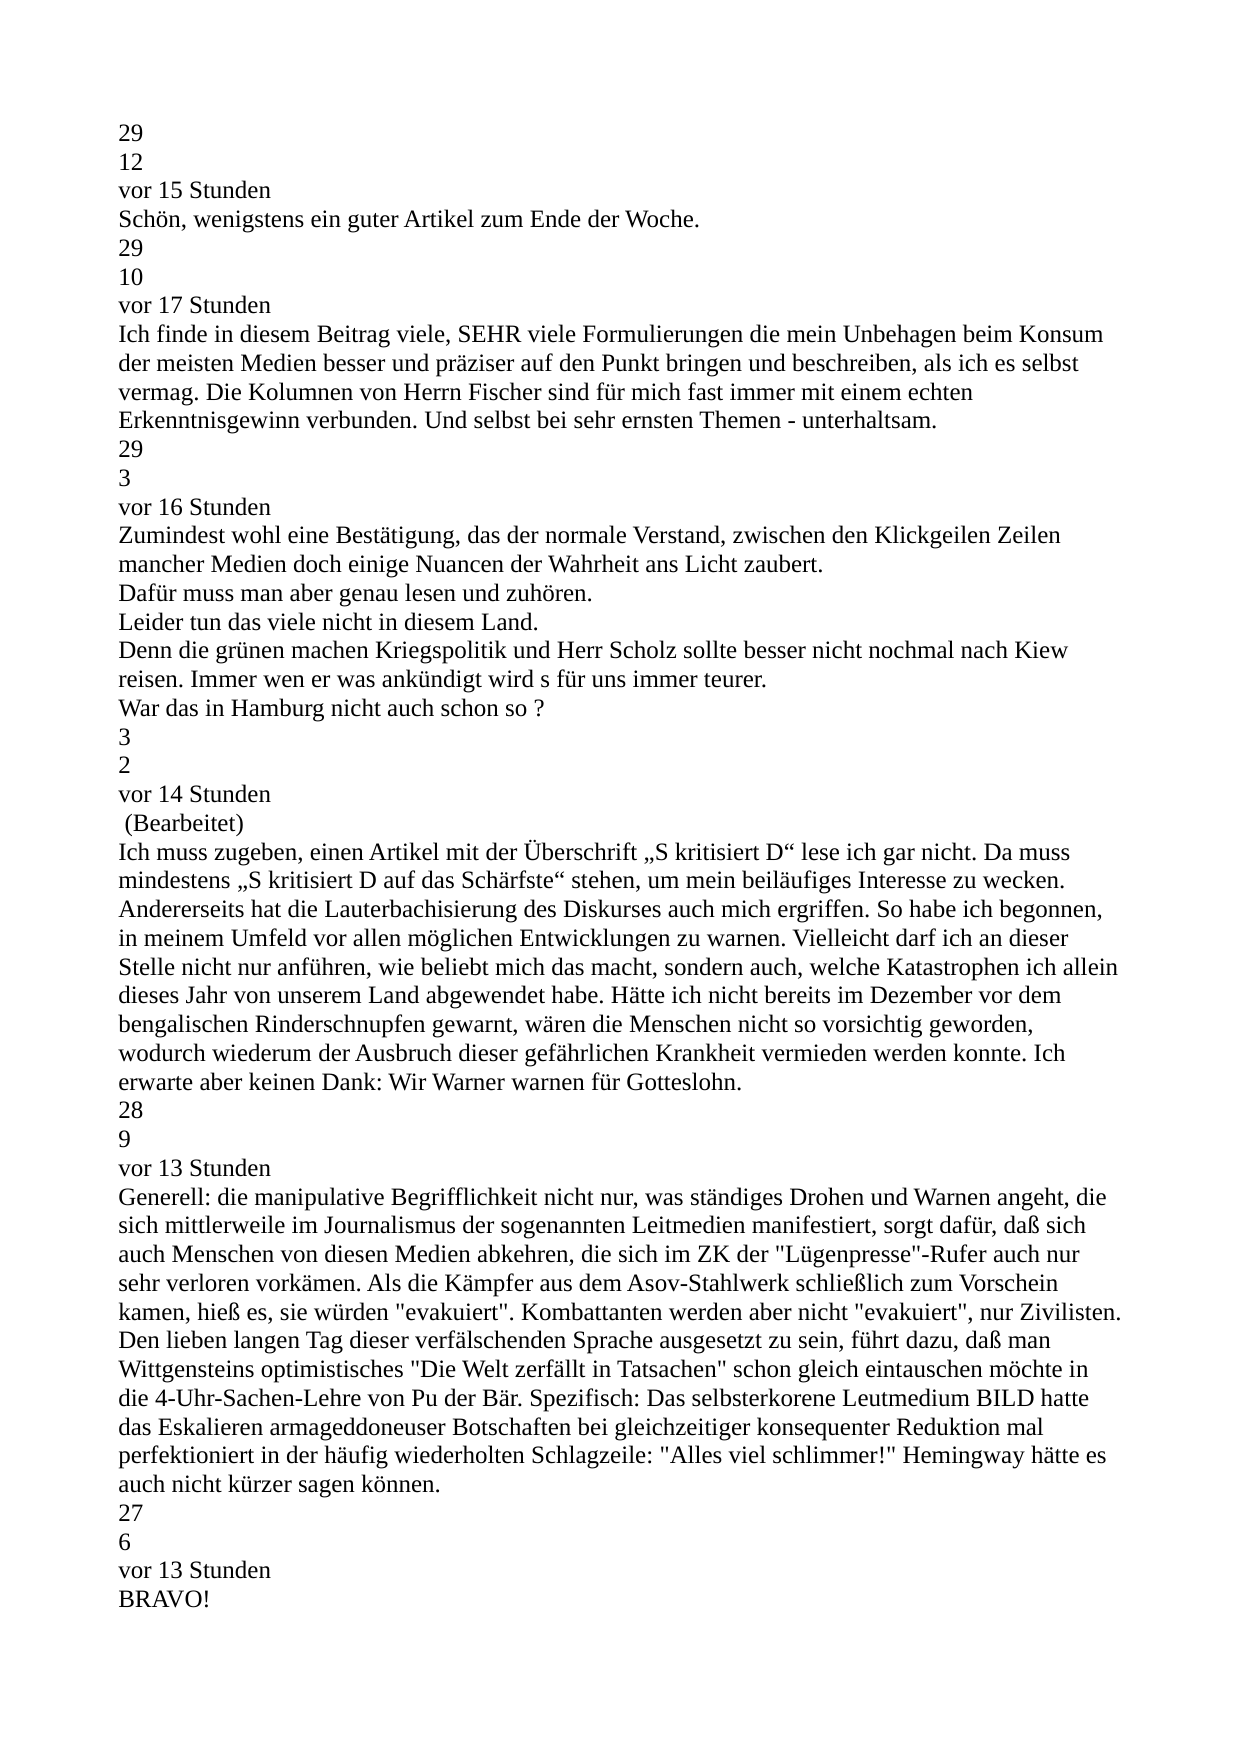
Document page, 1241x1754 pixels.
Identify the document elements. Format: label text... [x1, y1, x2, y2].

text vor 14 Stunden [118, 779, 1122, 808]
text (Bearbeitet) [118, 808, 1122, 837]
text War das in Hamburg nicht auch schon so ? [118, 693, 1122, 722]
text Ich muss zugeben, einen Artikel mit der Überschrift „S kritisiert D“ lese ich gar nicht. Da muss mindestens „S kritisiert D auf das Schärfste“ stehen, um mein beiläufiges Interesse zu wecken. Andererseits hat die Lauterbachisierung des Diskurses auch mich ergriffen. So habe ich begonnen, in meinem Umfeld vor allen möglichen Entwicklungen zu warnen. Vielleicht darf ich an dieser Stelle nicht nur anführen, wie beliebt mich das macht, sondern auch, welche Katastrophen ich allein dieses Jahr von unserem Land abgewendet habe. Hätte ich nicht bereits im Dezember vor dem bengalischen Rinderschnupfen gewarnt, wären die Menschen nicht so vorsichtig geworden, wodurch wiederum der Ausbruch dieser gefährlichen Krankheit vermieden werden konnte. Ich erwarte aber keinen Dank: Wir Warner warnen für Gotteslohn. [118, 837, 1122, 1096]
text Schön, wenigstens ein guter Artikel zum Ende der Woche. [118, 204, 1122, 233]
text 28 [118, 1096, 1122, 1124]
text 27 [118, 1498, 1122, 1527]
text 2 [118, 751, 1122, 779]
text Dafür muss man aber genau lesen und zuhören. [118, 578, 1122, 607]
text vor 17 Stunden [118, 291, 1122, 319]
text Ich finde in diesem Beitrag viele, SEHR viele Formulierungen die mein Unbehagen beim Konsum der meisten Medien besser und präziser auf den Punkt bringen und beschreiben, als ich es selbst vermag. Die Kolumnen von Herrn Fischer sind für mich fast immer mit einem echten Erkenntnisgewinn verbunden. Und selbst bei sehr ernsten Themen - unterhaltsam. [118, 319, 1122, 434]
text vor 13 Stunden [118, 1556, 1122, 1584]
text 29 [118, 434, 1122, 463]
text 6 [118, 1527, 1122, 1556]
text 12 [118, 147, 1122, 176]
text 3 [118, 463, 1122, 492]
text vor 16 Stunden [118, 492, 1122, 521]
text vor 13 Stunden [118, 1153, 1122, 1182]
text 29 [118, 118, 1122, 147]
text vor 15 Stunden [118, 176, 1122, 204]
text 10 [118, 262, 1122, 291]
text BRAVO! [118, 1584, 1122, 1613]
text 3 [118, 722, 1122, 751]
text Denn die grünen machen Kriegspolitik und Herr Scholz sollte besser nicht nochmal nach Kiew reisen. Immer wen er was ankündigt wird s für uns immer teurer. [118, 636, 1122, 693]
text Generell: die manipulative Begrifflichkeit nicht nur, was ständiges Drohen und Warnen angeht, die sich mittlerweile im Journalismus der sogenannten Leitmedien manifestiert, sorgt dafür, daß sich auch Menschen von diesen Medien abkehren, die sich im ZK der "Lügenpresse"-Rufer auch nur sehr verloren vorkämen. Als die Kämpfer aus dem Asov-Stahlwerk schließlich zum Vorschein kamen, hieß es, sie würden "evakuiert". Kombattanten werden aber nicht "evakuiert", nur Zivilisten. Den lieben langen Tag dieser verfälschenden Sprache ausgesetzt zu sein, führt dazu, daß man Wittgensteins optimistisches "Die Welt zerfällt in Tatsachen" schon gleich eintauschen möchte in die 4-Uhr-Sachen-Lehre von Pu der Bär. Spezifisch: Das selbsterkorene Leutmedium BILD hatte das Eskalieren armageddoneuser Botschaften bei gleichzeitiger konsequenter Reduktion mal perfektioniert in der häufig wiederholten Schlagzeile: "Alles viel schlimmer!" Hemingway hätte es auch nicht kürzer sagen können. [118, 1182, 1122, 1498]
text 9 [118, 1124, 1122, 1153]
text Zumindest wohl eine Bestätigung, das der normale Verstand, zwischen den Klickgeilen Zeilen mancher Medien doch einige Nuancen der Wahrheit ans Licht zaubert. [118, 521, 1122, 578]
text Leider tun das viele nicht in diesem Land. [118, 607, 1122, 636]
text 29 [118, 233, 1122, 262]
